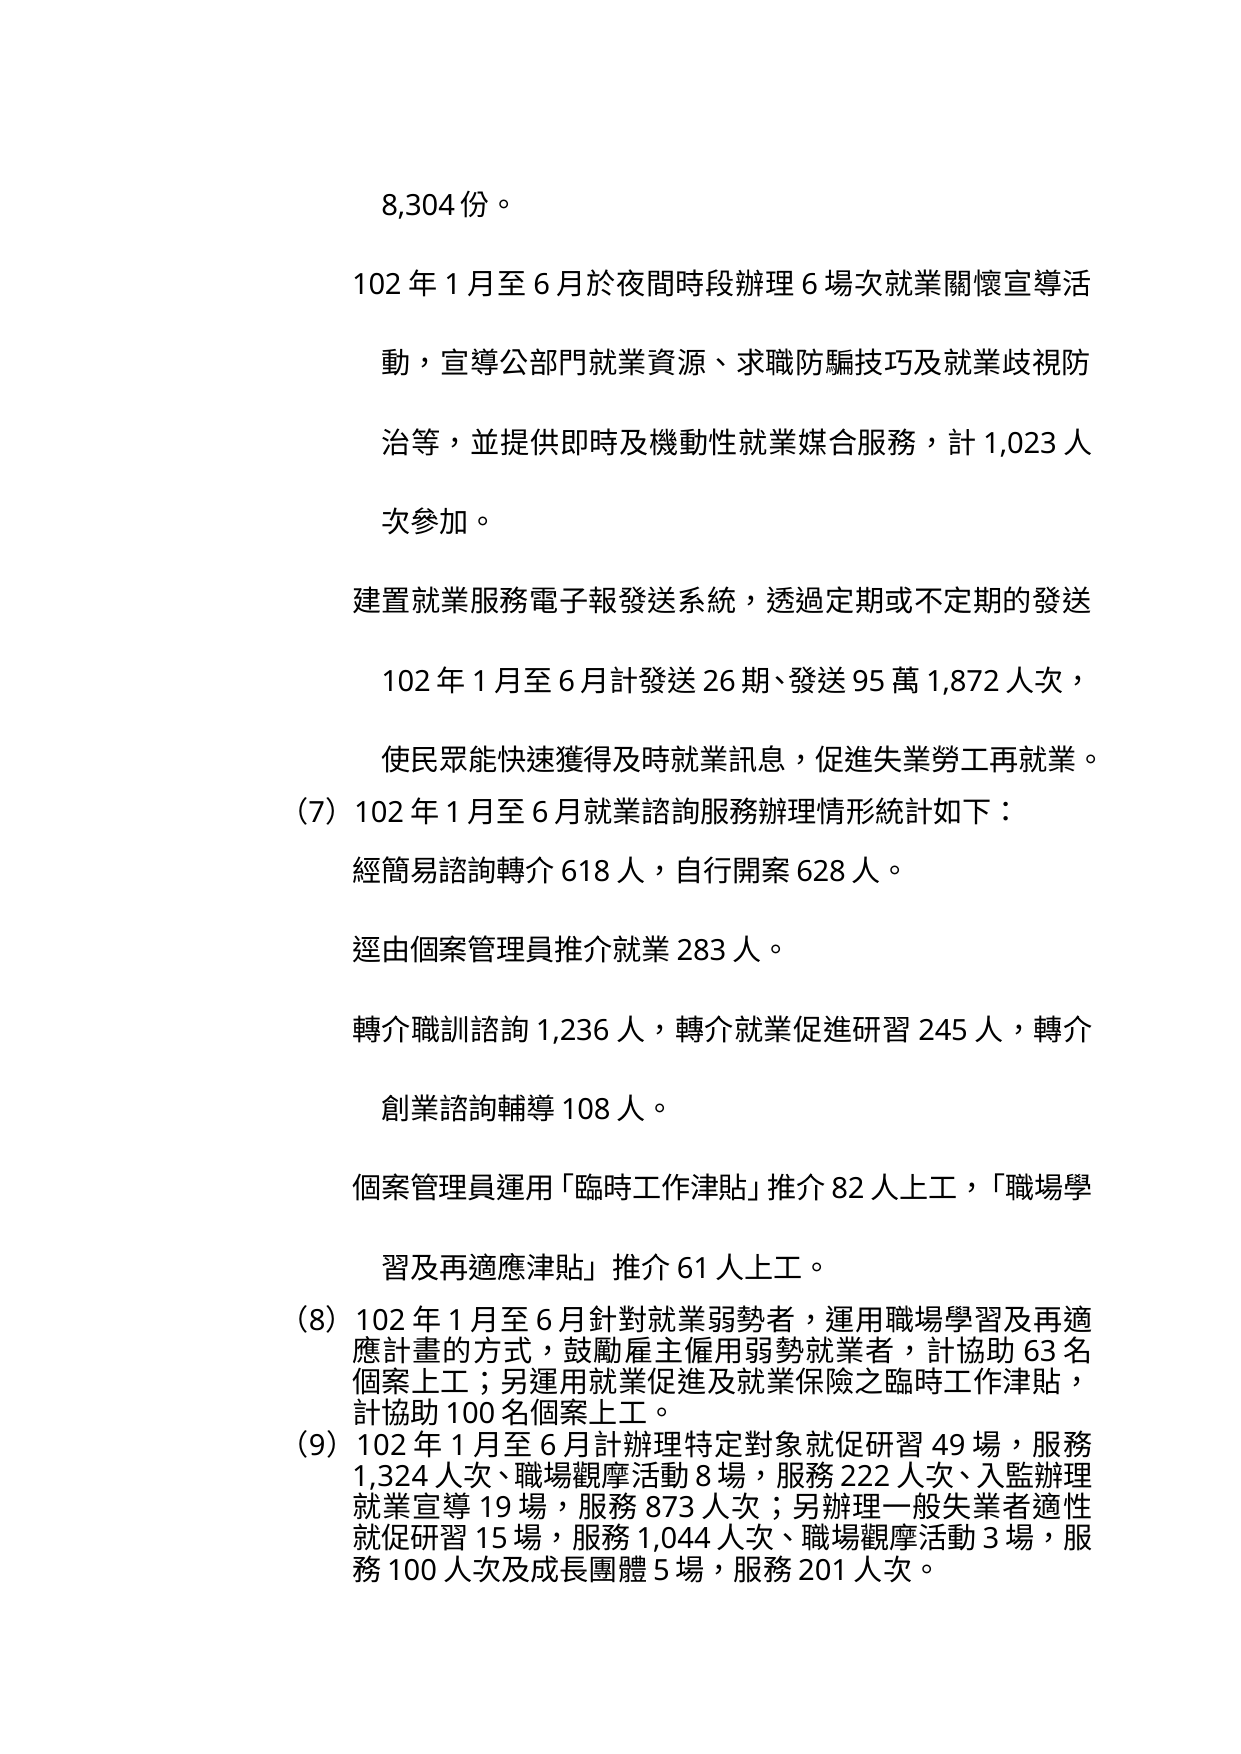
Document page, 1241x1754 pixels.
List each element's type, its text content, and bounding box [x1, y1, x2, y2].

text （8）102年1月至6月針對就業弱勢者，運用職場學習及再適應計畫的方式，鼓勵雇主僱用弱勢就業者，計協助63名個案上工；另運用就業促進及就業保險之臨時工作津貼，計協助100名個案上工。 [279, 1305, 1092, 1430]
text 逕由個案管理員推介就業283人。 [352, 908, 1092, 988]
text （7）102年1月至6月就業諮詢服務辦理情形統計如下： [279, 798, 1092, 829]
text 8,304份。 [352, 163, 1092, 242]
text 102年1月至6月於夜間時段辦理6場次就業關懷宣導活動，宣導公部門就業資源、求職防騙技巧及就業歧視防治等，並提供即時及機動性就業媒合服務，計1,023人次參加。 [352, 242, 1092, 559]
text （9）102年1月至6月計辦理特定對象就促研習49場，服務1,324人次、職場觀摩活動8場，服務222人次、入監辦理就業宣導19場，服務873人次；另辦理一般失業者適性就促研習15場，服務1,044人次、職場觀摩活動3場，服務100人次及成長團體5場，服務201人次。 [279, 1430, 1092, 1586]
text 經簡易諮詢轉介618人，自行開案628人。 [352, 829, 1092, 908]
text 轉介職訓諮詢1,236人，轉介就業促進研習245人，轉介創業諮詢輔導108人。 [352, 988, 1092, 1146]
text 建置就業服務電子報發送系統，透過定期或不定期的發送，102年1月至6月計發送26期、發送95萬1,872人次，使民眾能快速獲得及時就業訊息，促進失業勞工再就業。 [352, 559, 1092, 798]
text 個案管理員運用「臨時工作津貼」推介82人上工，「職場學習及再適應津貼」推介61人上工。 [352, 1146, 1092, 1305]
